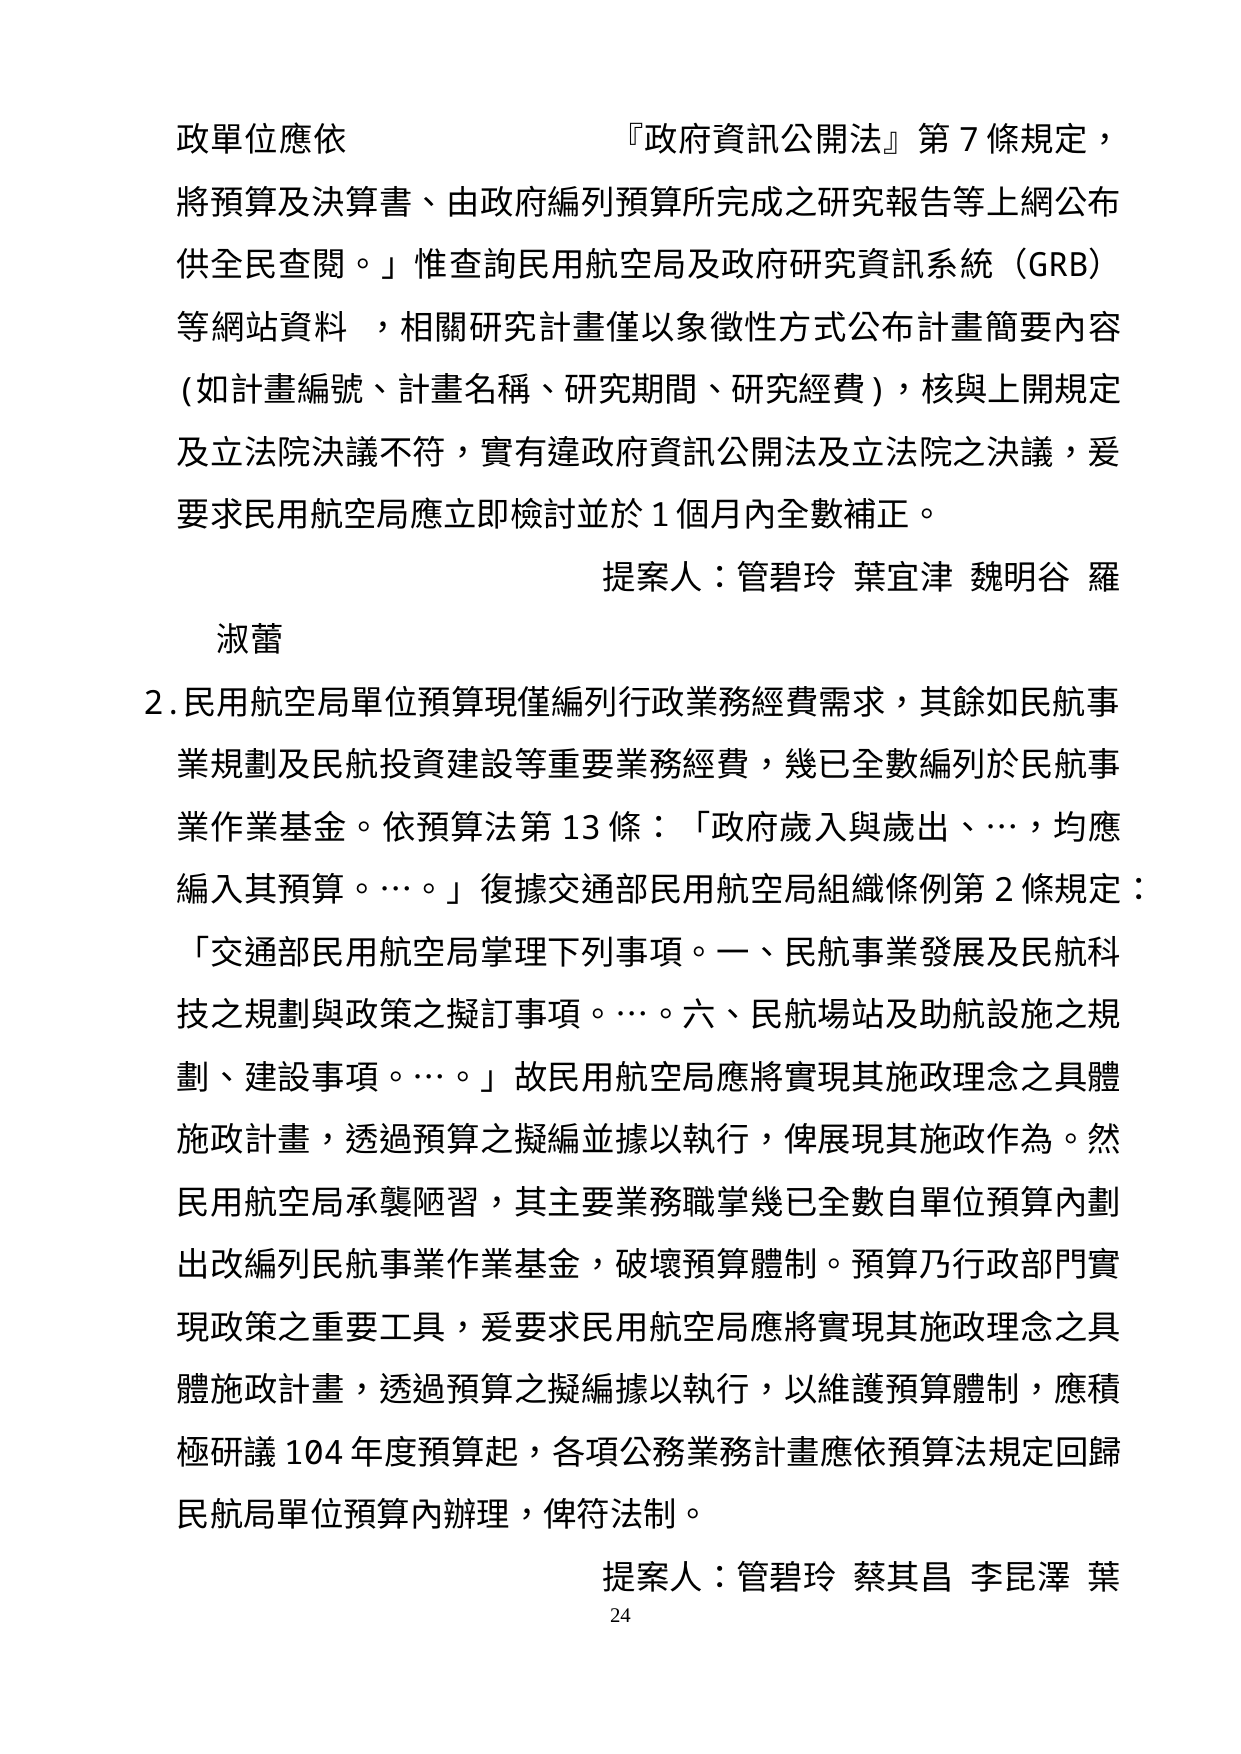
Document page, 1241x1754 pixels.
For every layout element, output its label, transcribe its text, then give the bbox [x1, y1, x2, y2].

text 2.民用航空局單位預算現僅編列行政業務經費需求，其餘如民航事業規劃及民航投資建設等重要業務經費，幾已全數編列於民航事業作業基金。依預算法第13條：「政府歲入與歲出、…，均應編入其預算。…。」復據交通部民用航空局組織條例第2條規定：「交通部民用航空局掌理下列事項。一、民航事業發展及民航科技之規劃與政策之擬訂事項。…。六、民航場站及助航設施之規劃、建設事項。…。」故民用航空局應將實現其施政理念之具體施政計畫，透過預算之擬編並據以執行，俾展現其施政作為。然民用航空局承襲陋習，其主要業務職掌幾已全數自單位預算內劃出改編列民航事業作業基金，破壞預算體制。預算乃行政部門實現政策之重要工具，爰要求民用航空局應將實現其施政理念之具體施政計畫，透過預算之擬編據以執行，以維護預算體制，應積極研議104年度預算起，各項公務業務計畫應依預算法規定回歸民航局單位預算內辦理，俾符法制。 [143, 658, 1122, 1533]
text 1.依政府資訊公開法第7條第1項及第2項規定：「下列政府資訊，…，應主動公開：…五、施政計畫、業務統計及研究報告。…。」、「前項第5款所稱研究報告，指由政府機關編列預算委託專家、學者進行之報告…。」另依立法院審查96年度中央政府總預算案審查報告通案決議規定：「自96年度起，中央各行政單位應依 『政府資訊公開法』第7條規定，將預算及決算書、由政府編列預算所完成之研究報告等上網公布，供全民查閱。」惟查詢民用航空局及政府研究資訊系統（GRB）等網站資料 ，相關研究計畫僅以象徵性方式公布計畫簡要內容(如計畫編號、計畫名稱、研究期間、研究經費)，核與上開規定及立法院決議不符，實有違政府資訊公開法及立法院之決議，爰要求民用航空局應立即檢討並於1個月內全數補正。 [143, 96, 1122, 533]
text 提案人：管碧玲 葉宜津 魏明谷 羅淑蕾 [118, 533, 1122, 658]
text 提案人：管碧玲 蔡其昌 李昆澤 葉 [118, 1533, 1122, 1596]
